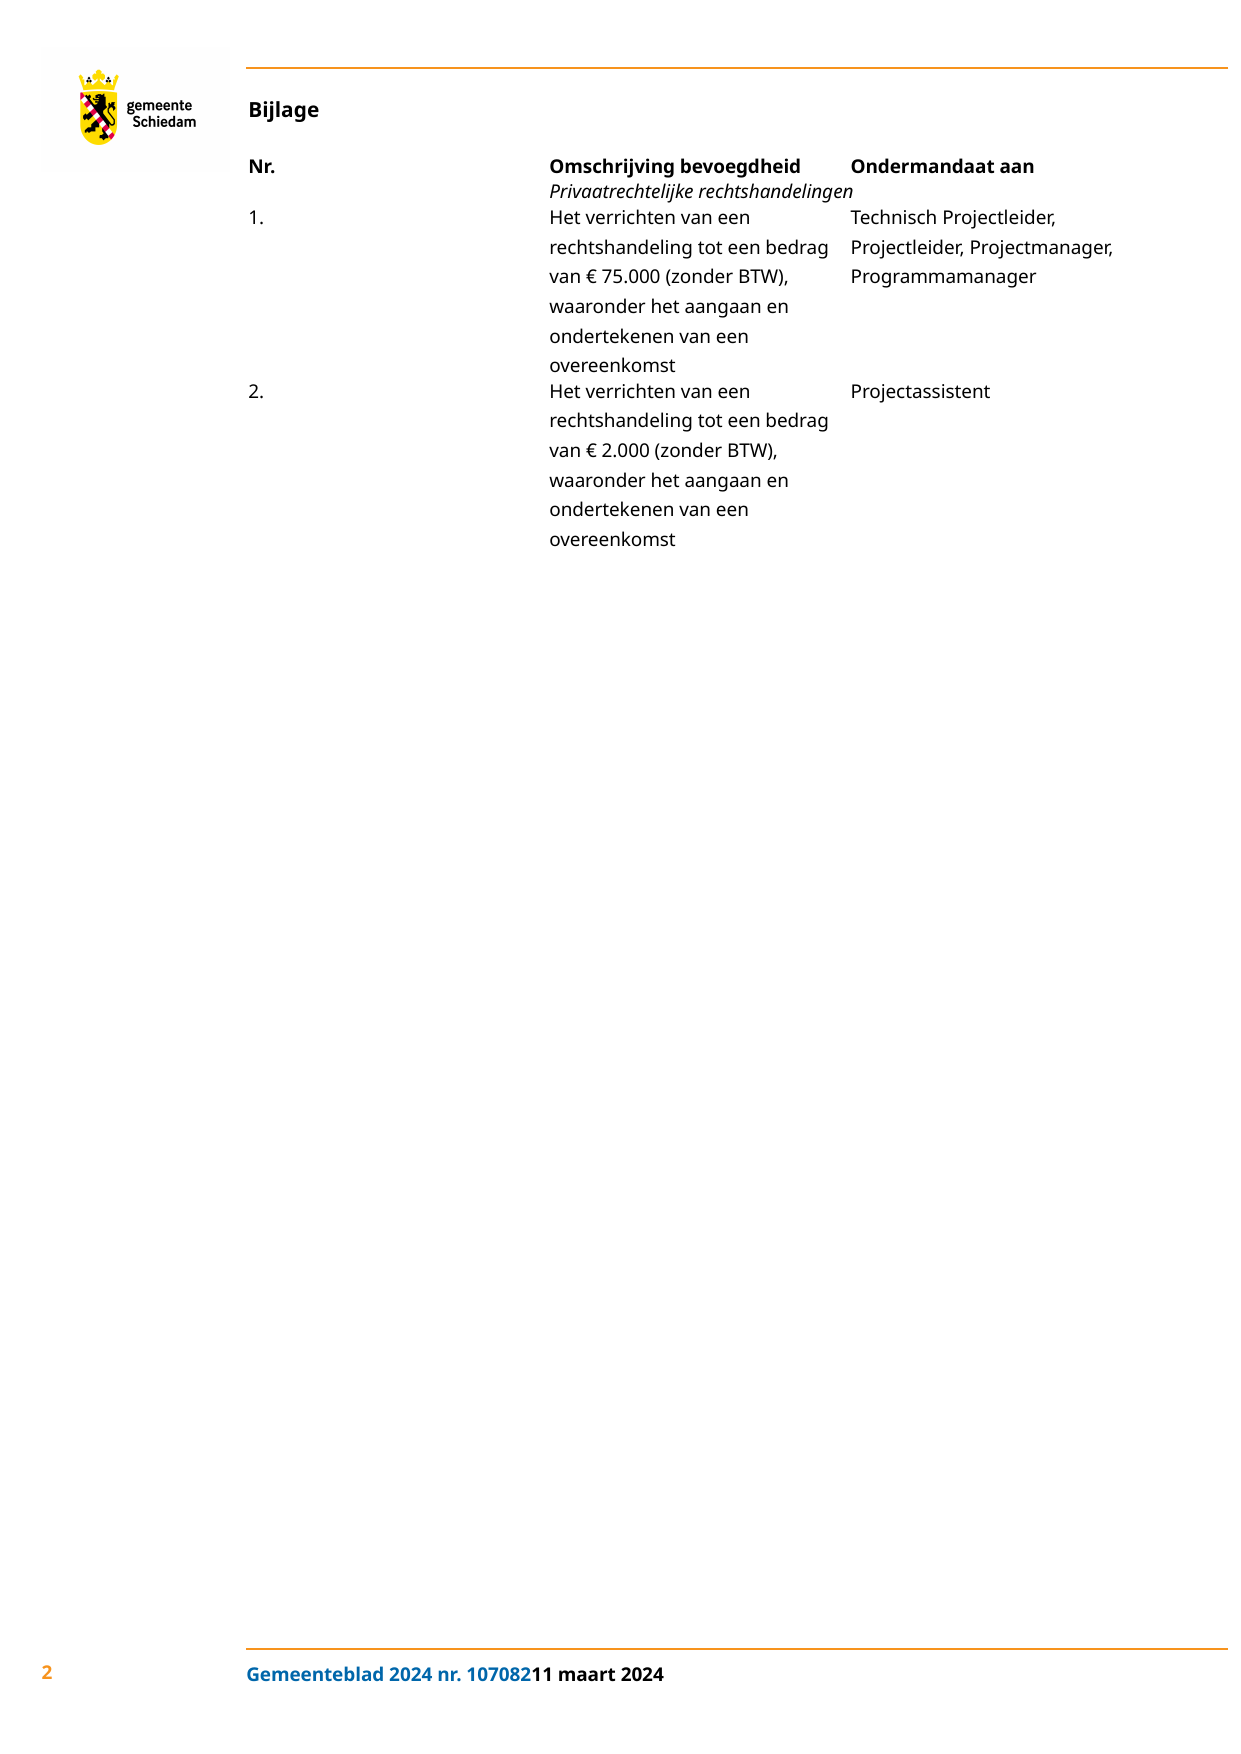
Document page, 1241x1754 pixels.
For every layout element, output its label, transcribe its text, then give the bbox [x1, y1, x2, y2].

table_cell 1. [248, 205, 549, 378]
text Bijlage [248, 95, 1152, 123]
table_cell Projectassistent [850, 378, 1152, 552]
table_cell 2. [248, 378, 549, 552]
picture [41, 47, 231, 172]
table_header Ondermandaat aan [850, 153, 1152, 179]
table_cell [248, 179, 549, 204]
table_cell Privaatrechtelijke rechtshandelingen [549, 179, 1152, 204]
table_header Nr. [248, 153, 549, 179]
table_header Omschrijving bevoegdheid [549, 153, 850, 179]
table_cell Het verrichten van een rechtshandeling tot een bedrag van € 2.000 (zonder BTW), waaronder het aangaan en ondertekenen van een overeenkomst [549, 378, 850, 552]
table_cell Technisch Projectleider, Projectleider, Projectmanager, Programmamanager [850, 205, 1152, 378]
table_cell Het verrichten van een rechtshandeling tot een bedrag van € 75.000 (zonder BTW), waaronder het aangaan en ondertekenen van een overeenkomst [549, 205, 850, 378]
